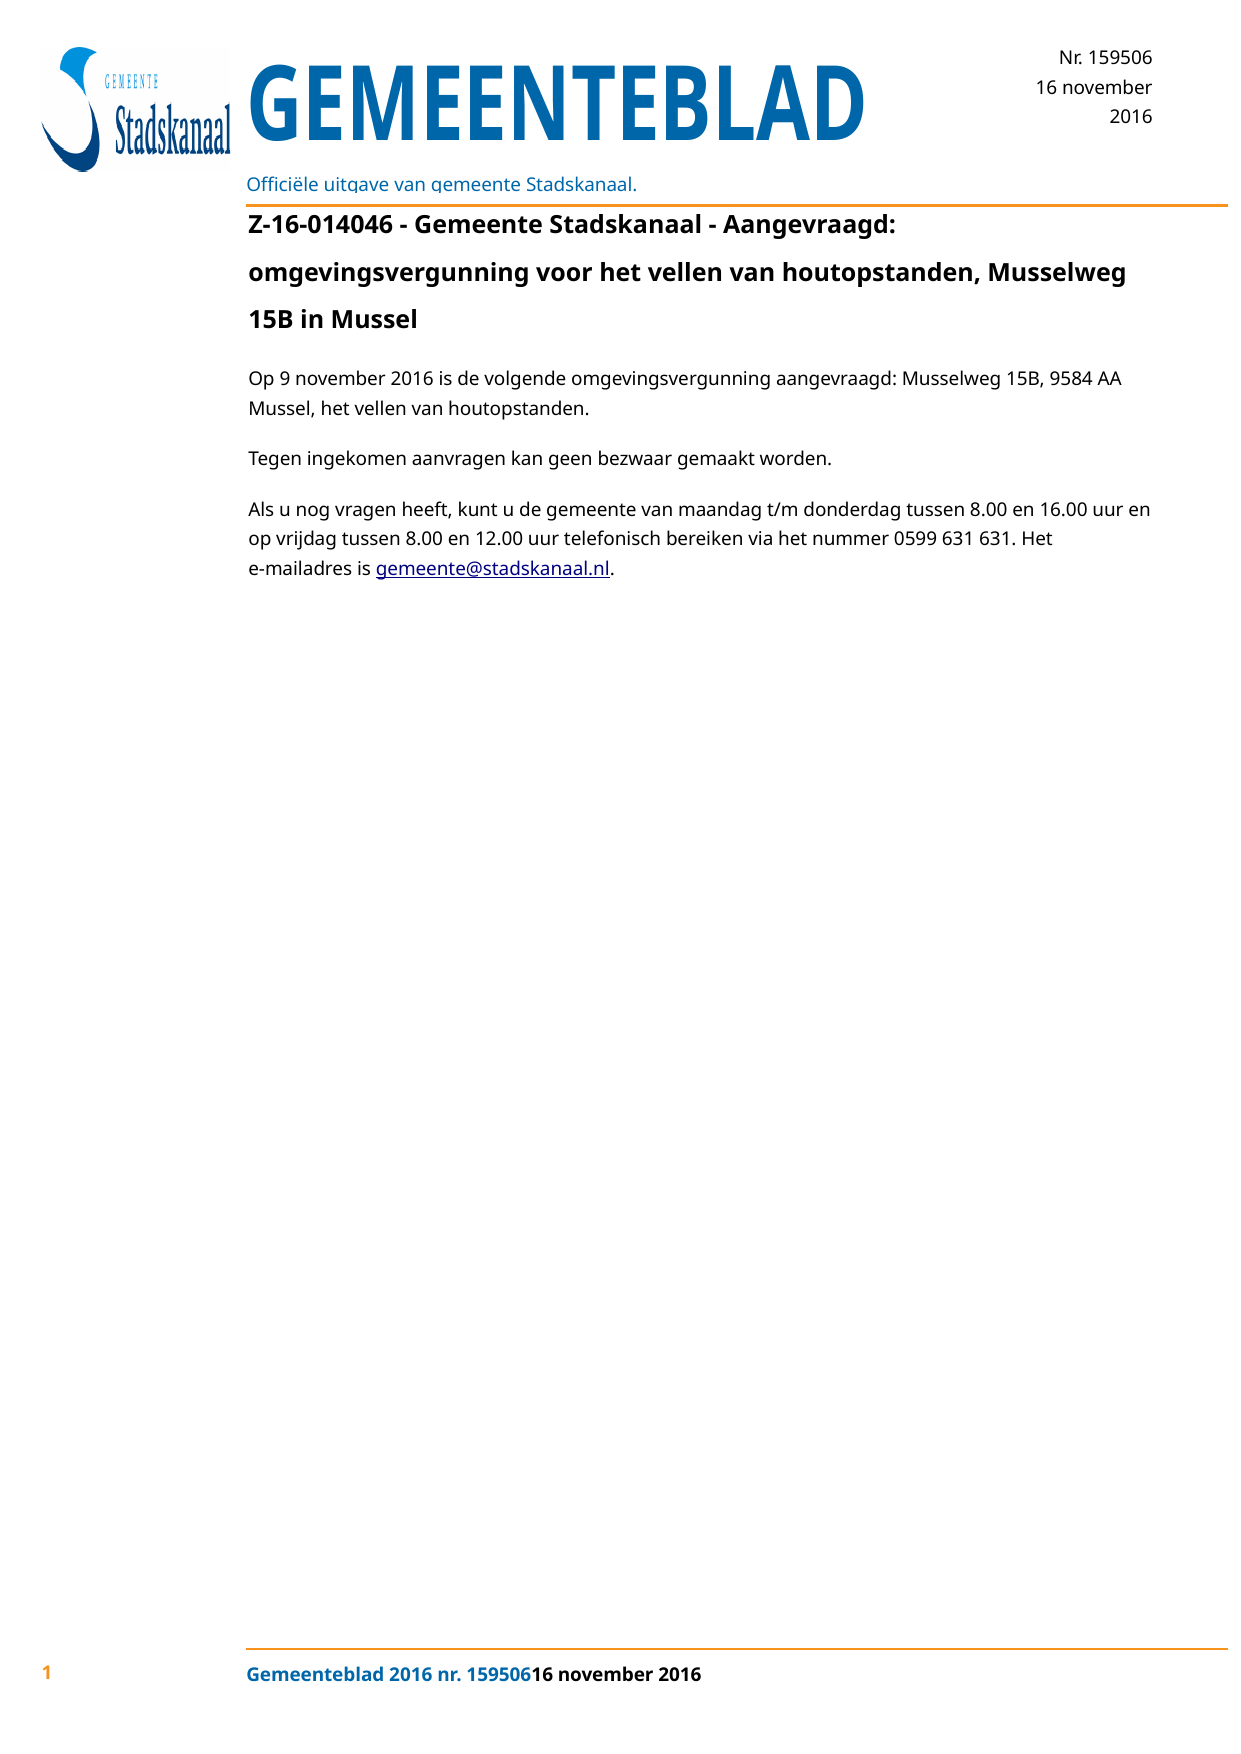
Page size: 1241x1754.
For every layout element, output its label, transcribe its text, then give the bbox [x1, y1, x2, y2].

text Als u nog vragen heeft, kunt u de gemeente van maandag t/m donderdag tussen 8.00 en 16.00 uur en op vrijdag tussen 8.00 en 12.00 uur telefonisch bereiken via het nummer 0599 631 631. Het e‑mailadres is gemeente@stadskanaal.nl. [248, 496, 1152, 581]
text Tegen ingekomen aanvragen kan geen bezwaar gemaakt worden. [248, 446, 1152, 471]
picture [41, 47, 231, 172]
text Op 9 november 2016 is de volgende omgevingsvergunning aangevraagd: Musselweg 15B, 9584 AA Mussel, het vellen van houtopstanden. [248, 366, 1152, 421]
text Z-16-014046 - Gemeente Stadskanaal - Aangevraagd: omgevingsvergunning voor het vellen van houtopstanden, Musselweg 15B in Mussel [248, 207, 1152, 336]
